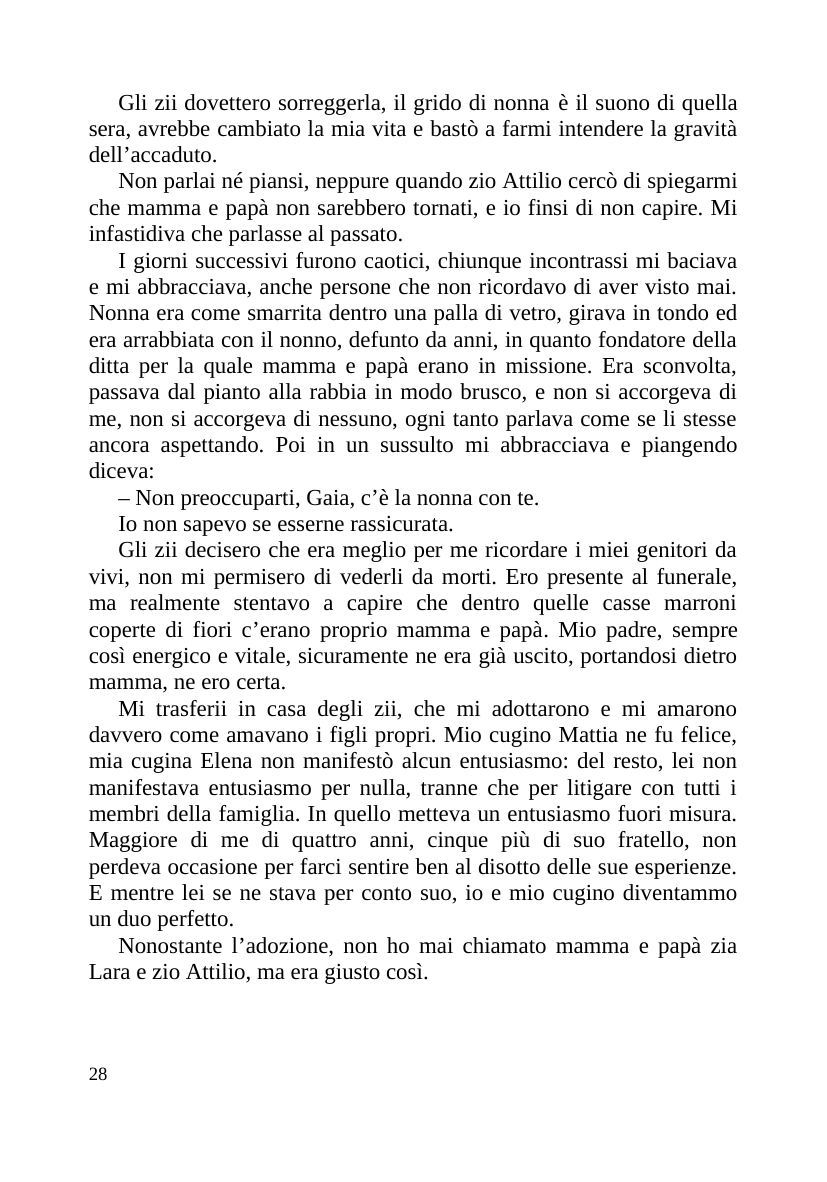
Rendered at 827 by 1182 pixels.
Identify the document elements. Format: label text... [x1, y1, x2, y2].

text Non parlai né piansi, neppure quando zio Attilio cercò di spiegarmi che mamma e papà non sarebbero tornati, e io finsi di non capire. Mi infastidiva che parlasse al passato. [88, 168, 738, 247]
text Mi trasferii in casa degli zii, che mi adottarono e mi amarono davvero come amavano i figli propri. Mio cugino Mattia ne fu felice, mia cugina Elena non manifestò alcun entusiasmo: del resto, lei non manifestava entusiasmo per nulla, tranne che per litigare con tutti i membri della famiglia. In quello metteva un entusiasmo fuori misura. Maggiore di me di quattro anni, cinque più di suo fratello, non perdeva occasione per farci sentire ben al disotto delle sue esperienze. E mentre lei se ne stava per conto suo, io e mio cugino diventammo un duo perfetto. [88, 695, 738, 932]
text ‒ Non preoccuparti, Gaia, c’è la nonna con te. [88, 484, 738, 510]
text Nonostante l’adozione, non ho mai chiamato mamma e papà zia Lara e zio Attilio, ma era giusto così. [88, 932, 738, 984]
text Gli zii decisero che era meglio per me ricordare i miei genitori da vivi, non mi permisero di vederli da morti. Ero presente al funerale, ma realmente stentavo a capire che dentro quelle casse marroni coperte di fiori c’erano proprio mamma e papà. Mio padre, sempre così energico e vitale, sicuramente ne era già uscito, portandosi dietro mamma, ne ero certa. [88, 537, 738, 695]
text Gli zii dovettero sorreggerla, il grido di nonna è il suono di quella sera, avrebbe cambiato la mia vita e bastò a farmi intendere la gravità dell’accaduto. [88, 88, 738, 168]
text Io non sapevo se esserne rassicurata. [88, 510, 738, 537]
text I giorni successivi furono caotici, chiunque incontrassi mi baciava e mi abbracciava, anche persone che non ricordavo di aver visto mai. Nonna era come smarrita dentro una palla di vetro, girava in tondo ed era arrabbiata con il nonno, defunto da anni, in quanto fondatore della ditta per la quale mamma e papà erano in missione. Era sconvolta, passava dal pianto alla rabbia in modo brusco, e non si accorgeva di me, non si accorgeva di nessuno, ogni tanto parlava come se li stesse ancora aspettando. Poi in un sussulto mi abbracciava e piangendo diceva: [88, 247, 738, 484]
